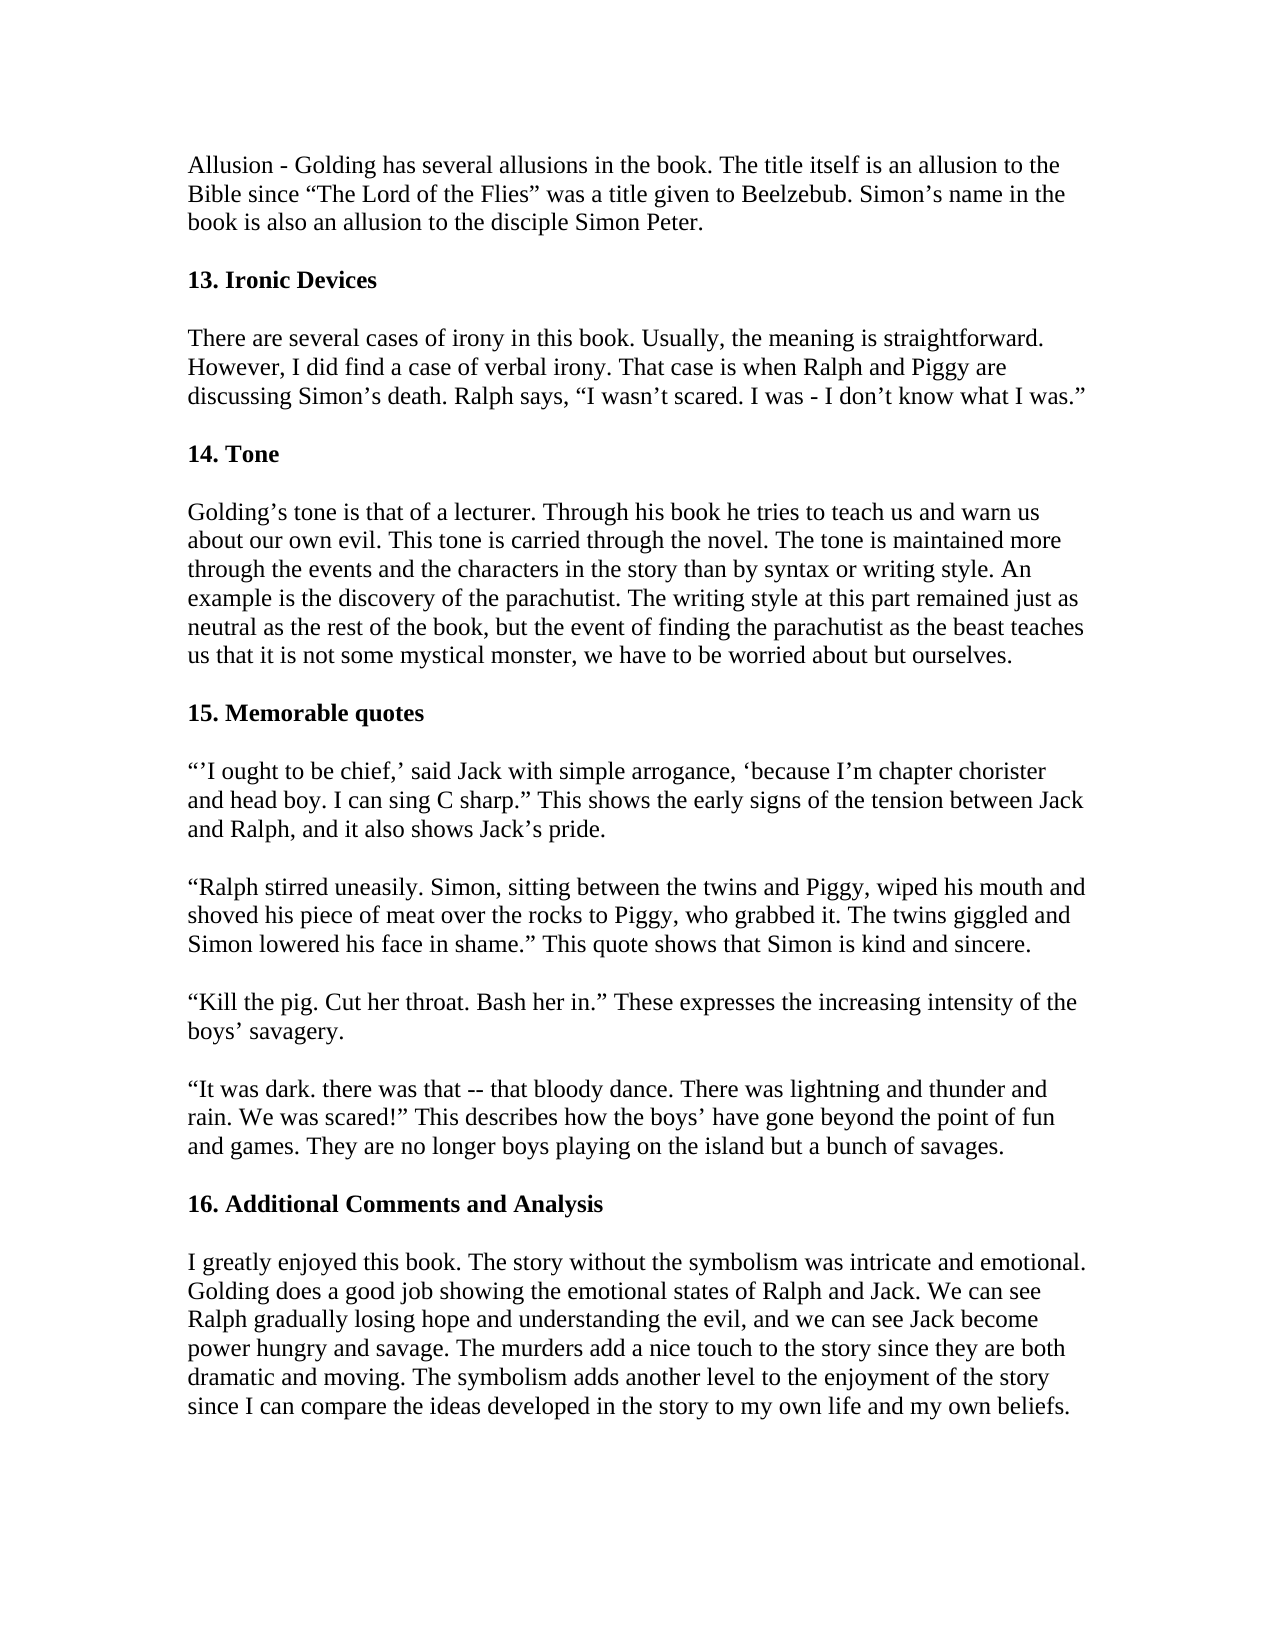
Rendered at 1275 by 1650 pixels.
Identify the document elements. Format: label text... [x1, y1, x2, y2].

text 14. Tone [187, 439, 1087, 467]
text 16. Additional Comments and Analysis [187, 1189, 1087, 1218]
text 15. Memorable quotes [187, 698, 1087, 727]
text 13. Ironic Devices [187, 265, 1087, 294]
text “’I ought to be chief,’ said Jack with simple arrogance, ‘because I’m chapter chorister and head boy. I can sing C sharp.” This shows the early signs of the tension between Jack and Ralph, and it also shows Jack’s pride. [187, 756, 1087, 842]
text “Kill the pig. Cut her throat. Bash her in.” These expresses the increasing intensity of the boys’ savagery. [187, 987, 1087, 1044]
text Allusion - Golding has several allusions in the book. The title itself is an allusion to the Bible since “The Lord of the Flies” was a title given to Beelzebub. Simon’s name in the book is also an allusion to the disciple Simon Peter. [187, 150, 1087, 236]
text I greatly enjoyed this book. The story without the symbolism was intricate and emotional. Golding does a good job showing the emotional states of Ralph and Jack. We can see Ralph gradually losing hope and understanding the evil, and we can see Jack become power hungry and savage. The murders add a nice touch to the story since they are both dramatic and moving. The symbolism adds another level to the enjoyment of the story since I can compare the ideas developed in the story to my own life and my own beliefs. [187, 1247, 1087, 1419]
text There are several cases of irony in this book. Usually, the meaning is straightforward. However, I did find a case of verbal irony. That case is when Ralph and Piggy are discussing Simon’s death. Ralph says, “I wasn’t scared. I was - I don’t know what I was.” [187, 323, 1087, 409]
text “Ralph stirred uneasily. Simon, sitting between the twins and Piggy, wiped his mouth and shoved his piece of meat over the rocks to Piggy, who grabbed it. The twins giggled and Simon lowered his face in shame.” This quote shows that Simon is kind and sincere. [187, 872, 1087, 958]
text “It was dark. there was that -- that bloody dance. There was lightning and thunder and rain. We was scared!” This describes how the boys’ have gone beyond the point of fun and games. They are no longer boys playing on the island but a bunch of savages. [187, 1074, 1087, 1160]
text Golding’s tone is that of a lecturer. Through his book he tries to teach us and warn us about our own evil. This tone is carried through the novel. The tone is maintained more through the events and the characters in the story than by syntax or writing style. An example is the discovery of the parachutist. The writing style at this part remained just as neutral as the rest of the book, but the event of finding the parachutist as the beast teaches us that it is not some mystical monster, we have to be worried about but ourselves. [187, 497, 1087, 669]
